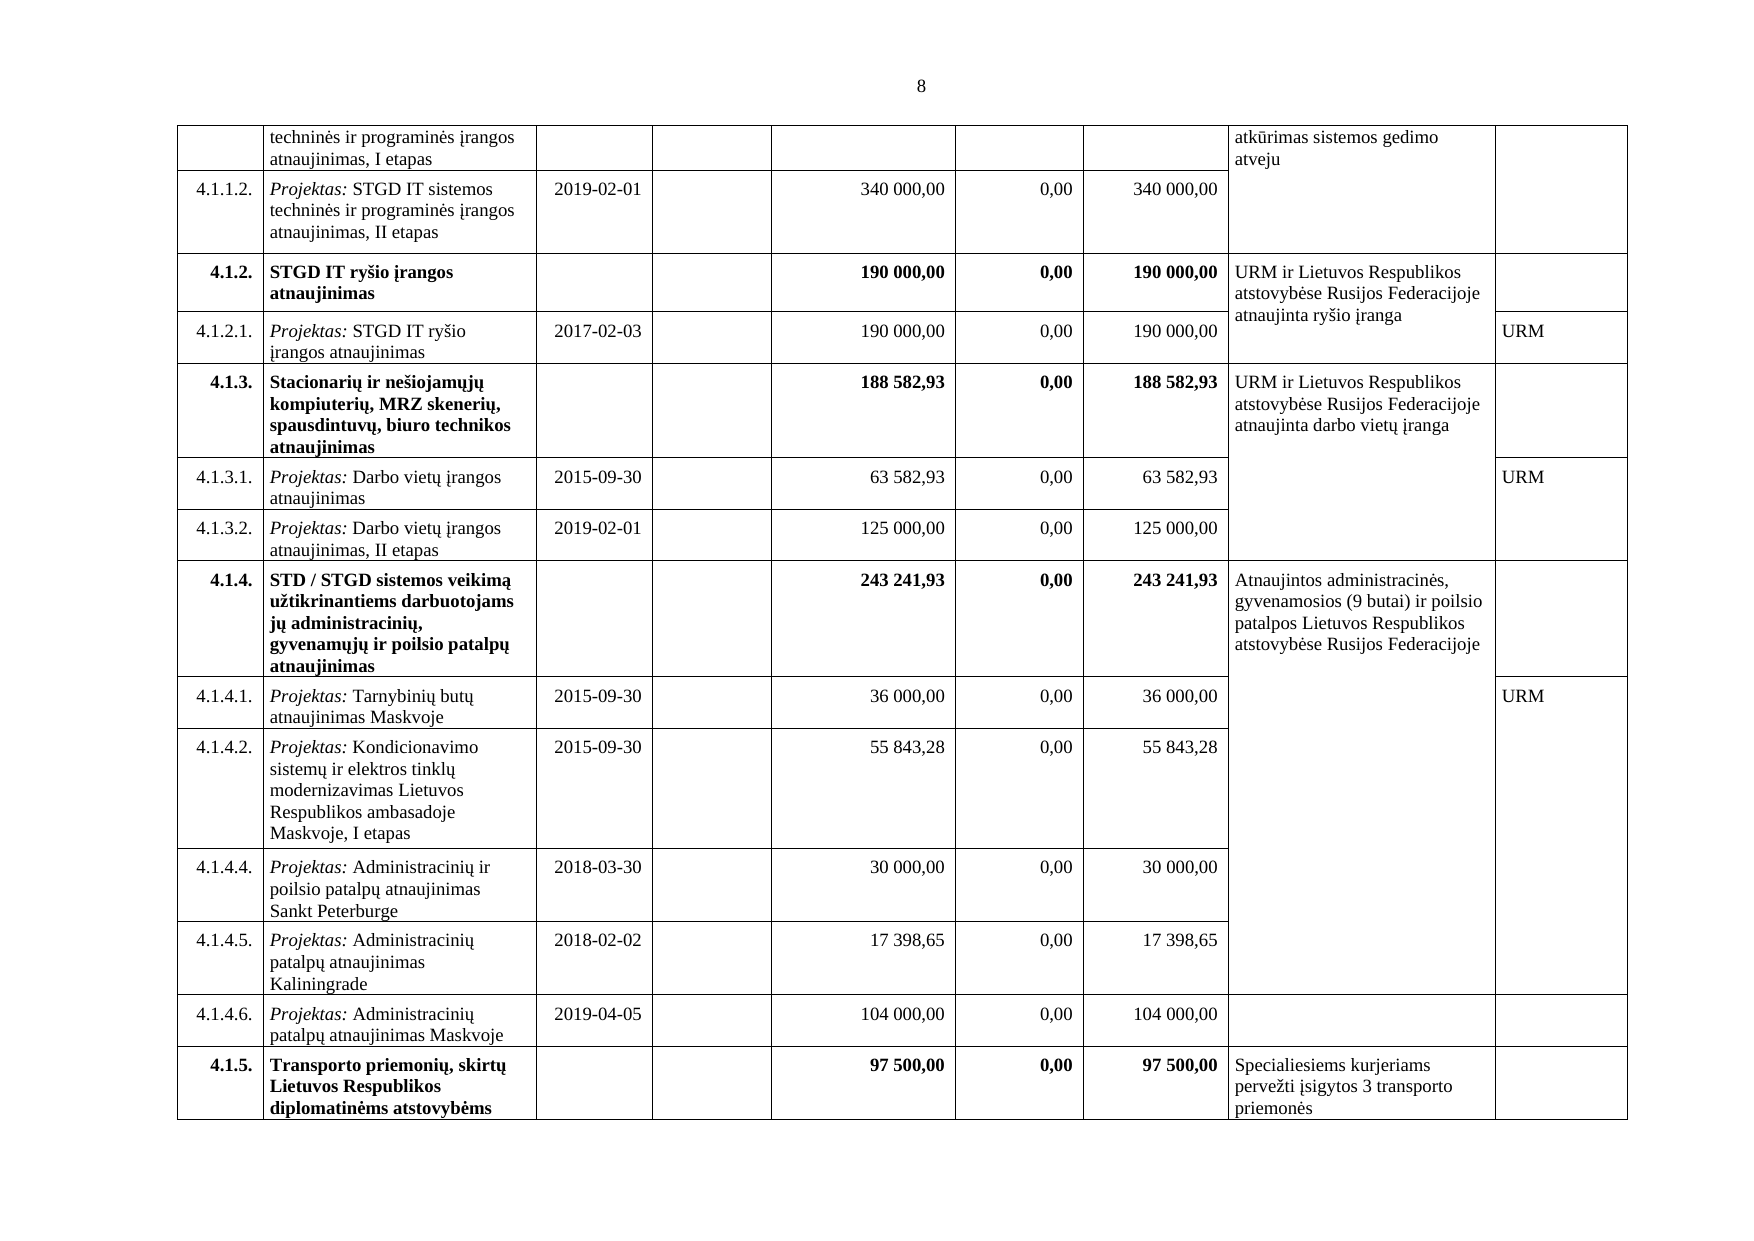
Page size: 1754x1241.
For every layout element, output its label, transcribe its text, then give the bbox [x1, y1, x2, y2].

table_cell Projektas: Administracinių patalpų atnaujinimas Maskvoje [264, 995, 536, 1046]
table_cell [653, 364, 771, 457]
table_cell 36 000,00 [1084, 677, 1228, 728]
table_cell 30 000,00 [772, 849, 955, 921]
table_cell 55 843,28 [1084, 729, 1228, 848]
table_cell STD / STGD sistemos veikimą užtikrinantiems darbuotojams jų administracinių, gyvenamųjų ir poilsio patalpų atnaujinimas [264, 561, 536, 676]
table_cell URM [1496, 677, 1627, 994]
table_cell 0,00 [956, 1047, 1083, 1118]
table_cell [1496, 561, 1627, 676]
table_cell 0,00 [956, 510, 1083, 560]
table_cell Projektas: STGD IT ryšio įrangos atnaujinimas [264, 312, 536, 363]
table_cell URM ir Lietuvos Respublikos atstovybėse Rusijos Federacijoje atnaujinta darbo vietų įranga [1229, 364, 1495, 560]
table_cell 17 398,65 [1084, 922, 1228, 994]
table_cell 125 000,00 [772, 510, 955, 560]
table_cell 4.1.4.1. [178, 677, 263, 728]
table_cell 4.1.4. [178, 561, 263, 676]
table_cell [537, 561, 652, 676]
table_cell 125 000,00 [1084, 510, 1228, 560]
table_cell 0,00 [956, 458, 1083, 509]
table_cell 2018-03-30 [537, 849, 652, 921]
table_cell 4.1.3.1. [178, 458, 263, 509]
table_cell Projektas: Administracinių ir poilsio patalpų atnaujinimas Sankt Peterburge [264, 849, 536, 921]
table_cell 243 241,93 [772, 561, 955, 676]
table_cell [1496, 1047, 1627, 1118]
table_cell 4.1.4.6. [178, 995, 263, 1046]
table_cell [653, 171, 771, 252]
table_cell 188 582,93 [772, 364, 955, 457]
table_cell 4.1.4.4. [178, 849, 263, 921]
table_cell [653, 1047, 771, 1118]
table_cell [1496, 254, 1627, 311]
table_cell [1496, 364, 1627, 457]
table_cell 0,00 [956, 171, 1083, 252]
table_cell [537, 1047, 652, 1118]
table_cell 2019-04-05 [537, 995, 652, 1046]
table_cell [956, 126, 1083, 169]
table_cell 0,00 [956, 561, 1083, 676]
table_cell 17 398,65 [772, 922, 955, 994]
table_cell [653, 510, 771, 560]
table_cell 4.1.3. [178, 364, 263, 457]
table_cell 0,00 [956, 922, 1083, 994]
table_cell 97 500,00 [1084, 1047, 1228, 1118]
table_cell Projektas: Kondicionavimo sistemų ir elektros tinklų modernizavimas Lietuvos Respublikos ambasadoje Maskvoje, I etapas [264, 729, 536, 848]
table_cell 188 582,93 [1084, 364, 1228, 457]
table_cell 340 000,00 [1084, 171, 1228, 252]
table_cell 55 843,28 [772, 729, 955, 848]
table_cell 4.1.2.1. [178, 312, 263, 363]
table_cell Projektas: Tarnybinių butų atnaujinimas Maskvoje [264, 677, 536, 728]
table_cell 97 500,00 [772, 1047, 955, 1118]
table_cell [653, 312, 771, 363]
table_cell 0,00 [956, 995, 1083, 1046]
table_cell 4.1.5. [178, 1047, 263, 1118]
table_cell [1084, 126, 1228, 169]
table_cell Stacionarių ir nešiojamųjų kompiuterių, MRZ skenerių, spausdintuvų, biuro technikos atnaujinimas [264, 364, 536, 457]
table_cell 190 000,00 [1084, 312, 1228, 363]
table_cell 30 000,00 [1084, 849, 1228, 921]
table_cell 0,00 [956, 677, 1083, 728]
table_cell Projektas: Darbo vietų įrangos atnaujinimas [264, 458, 536, 509]
table_cell URM ir Lietuvos Respublikos atstovybėse Rusijos Federacijoje atnaujinta ryšio įranga [1229, 254, 1495, 363]
table_cell Atnaujintos administracinės, gyvenamosios (9 butai) ir poilsio patalpos Lietuvos Respublikos atstovybėse Rusijos Federacijoje [1229, 561, 1495, 994]
table_cell URM [1496, 312, 1627, 363]
table_cell [653, 254, 771, 311]
table_cell 2018-02-02 [537, 922, 652, 994]
table_cell 63 582,93 [1084, 458, 1228, 509]
table_cell [653, 561, 771, 676]
table_cell 0,00 [956, 364, 1083, 457]
table_cell STGD IT ryšio įrangos atnaujinimas [264, 254, 536, 311]
table_cell [653, 729, 771, 848]
table_cell Projektas: STGD IT sistemos techninės ir programinės įrangos atnaujinimas, II etapas [264, 171, 536, 252]
table_cell Transporto priemonių, skirtų Lietuvos Respublikos diplomatinėms atstovybėms [264, 1047, 536, 1118]
table_cell 104 000,00 [1084, 995, 1228, 1046]
table_cell 2015-09-30 [537, 729, 652, 848]
table_cell [653, 677, 771, 728]
table_cell [537, 254, 652, 311]
table_cell 4.1.2. [178, 254, 263, 311]
table_cell Projektas: Darbo vietų įrangos atnaujinimas, II etapas [264, 510, 536, 560]
table_cell [653, 849, 771, 921]
table_cell 4.1.4.2. [178, 729, 263, 848]
table_cell 2017-02-03 [537, 312, 652, 363]
table_cell 0,00 [956, 254, 1083, 311]
table_cell atkūrimas sistemos gedimo atveju [1229, 126, 1495, 252]
table_cell URM [1496, 458, 1627, 560]
table_cell [653, 458, 771, 509]
table_cell 4.1.3.2. [178, 510, 263, 560]
table_cell 36 000,00 [772, 677, 955, 728]
table_cell [1496, 995, 1627, 1046]
table_cell 2019-02-01 [537, 510, 652, 560]
table_cell 243 241,93 [1084, 561, 1228, 676]
table_cell [537, 126, 652, 169]
table_cell [1229, 995, 1495, 1046]
table_cell 190 000,00 [1084, 254, 1228, 311]
table_cell Projektas: Administracinių patalpų atnaujinimas Kaliningrade [264, 922, 536, 994]
table_cell 4.1.4.5. [178, 922, 263, 994]
table_cell Specialiesiems kurjeriams pervežti įsigytos 3 transporto priemonės [1229, 1047, 1495, 1118]
table_cell 4.1.1.2. [178, 171, 263, 252]
table_cell techninės ir programinės įrangos atnaujinimas, I etapas [264, 126, 536, 169]
table_cell 190 000,00 [772, 312, 955, 363]
table_cell 104 000,00 [772, 995, 955, 1046]
table_cell 0,00 [956, 729, 1083, 848]
table_cell [653, 126, 771, 169]
table_cell 0,00 [956, 312, 1083, 363]
table_cell [537, 364, 652, 457]
table_cell 0,00 [956, 849, 1083, 921]
table_cell 340 000,00 [772, 171, 955, 252]
table_cell 2015-09-30 [537, 677, 652, 728]
table_cell [178, 126, 263, 169]
table_cell 2015-09-30 [537, 458, 652, 509]
table_cell 63 582,93 [772, 458, 955, 509]
table_cell [772, 126, 955, 169]
table_cell 2019-02-01 [537, 171, 652, 252]
table_cell 190 000,00 [772, 254, 955, 311]
table_cell [1496, 126, 1627, 252]
table_cell [653, 995, 771, 1046]
table_cell [653, 922, 771, 994]
